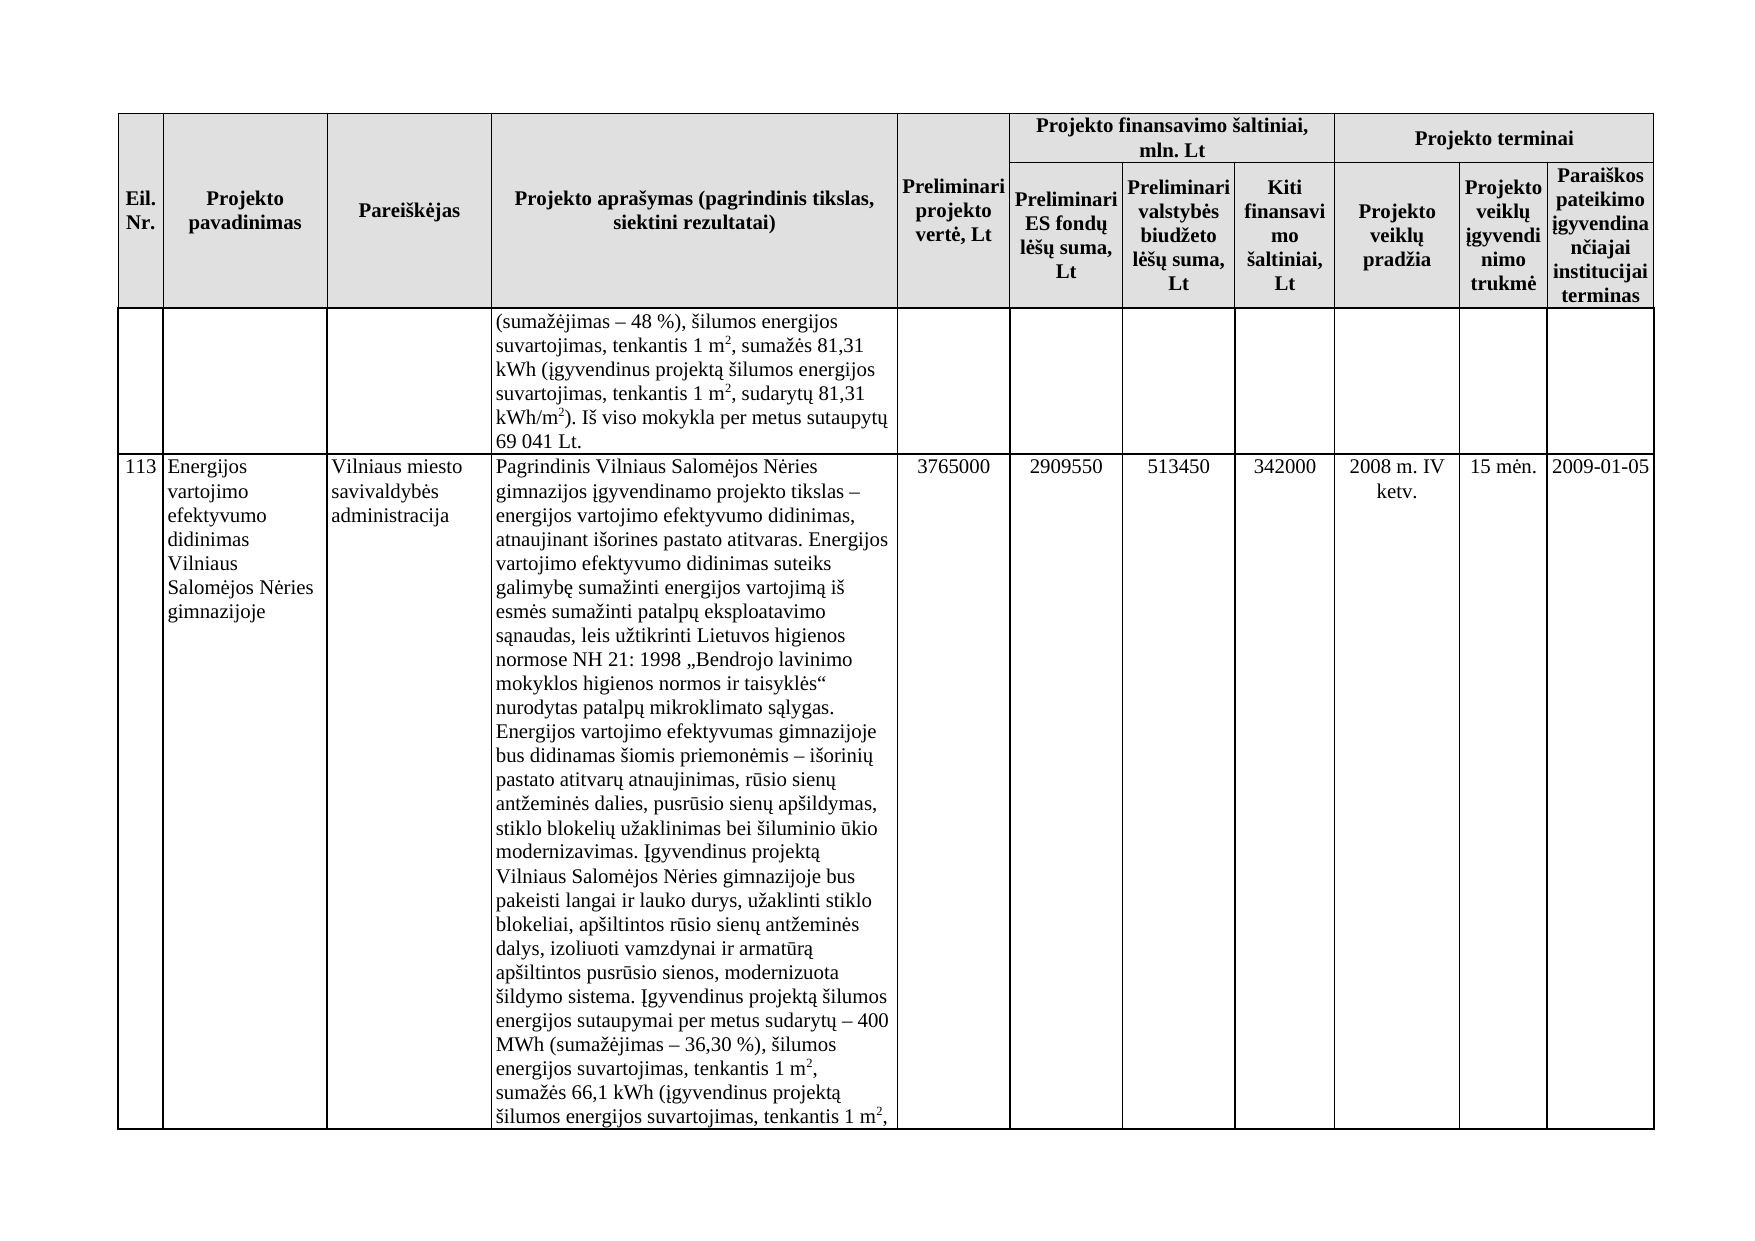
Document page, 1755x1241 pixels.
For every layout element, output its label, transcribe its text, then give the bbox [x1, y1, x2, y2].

table_cell 342000 [1236, 455, 1334, 1128]
table_cell [328, 309, 491, 453]
table_header Projekto terminai [1335, 114, 1653, 162]
table_cell Pagrindinis Vilniaus Salomėjos Nėries gimnazijos įgyvendinamo projekto tikslas – energijos vartojimo efektyvumo didinimas, atnaujinant išorines pastato atitvaras. Energijos vartojimo efektyvumo didinimas suteiks galimybę sumažinti energijos vartojimą iš esmės sumažinti patalpų eksploatavimo sąnaudas, leis užtikrinti Lietuvos higienos normose NH 21: 1998 „Bendrojo lavinimo mokyklos higienos normos ir taisyklės“ nurodytas patalpų mikroklimato sąlygas. Energijos vartojimo efektyvumas gimnazijoje bus didinamas šiomis priemonėmis – išorinių pastato atitvarų atnaujinimas, rūsio sienų antžeminės dalies, pusrūsio sienų apšildymas, stiklo blokelių užaklinimas bei šiluminio ūkio modernizavimas. Įgyvendinus projektą Vilniaus Salomėjos Nėries gimnazijoje bus pakeisti langai ir lauko durys, užaklinti stiklo blokeliai, apšiltintos rūsio sienų antžeminės dalys, izoliuoti vamzdynai ir armatūrą apšiltintos pusrūsio sienos, modernizuota šildymo sistema. Įgyvendinus projektą šilumos energijos sutaupymai per metus sudarytų – 400 MWh (sumažėjimas – 36,30 %), šilumos energijos suvartojimas, tenkantis 1 m2, sumažės 66,1 kWh (įgyvendinus projektą šilumos energijos suvartojimas, tenkantis 1 m2, [492, 455, 897, 1128]
table_cell Projekto veiklų pradžia [1335, 163, 1459, 307]
table_cell [1335, 309, 1459, 453]
table_header Pareiškėjas [328, 114, 491, 307]
table_cell Energijos vartojimo efektyvumo didinimas Vilniaus Salomėjos Nėries gimnazijoje [164, 455, 326, 1128]
table_header Preliminari projekto vertė, Lt [898, 114, 1009, 307]
table_cell 2909550 [1011, 455, 1122, 1128]
table_cell Preliminari ES fondų lėšų suma, Lt [1010, 163, 1122, 307]
table_cell 15 mėn. [1460, 455, 1546, 1128]
table_cell 2008 m. IV ketv. [1335, 455, 1459, 1128]
table_cell (sumažėjimas – 48 %), šilumos energijos suvartojimas, tenkantis 1 m2, sumažės 81,31 kWh (įgyvendinus projektą šilumos energijos suvartojimas, tenkantis 1 m2, sudarytų 81,31 kWh/m2). Iš viso mokykla per metus sutaupytų 69 041 Lt. [492, 309, 897, 453]
table_cell [119, 309, 162, 453]
table_cell [898, 309, 1009, 453]
table_cell 513450 [1123, 455, 1234, 1128]
table_cell Projekto veiklų įgyvendinimo trukmė [1460, 163, 1547, 307]
table_header Projekto aprašymas (pagrindinis tikslas, siektini rezultatai) [492, 114, 897, 307]
table_cell [1011, 309, 1122, 453]
table_cell 113 [119, 455, 162, 1128]
table_header Projekto finansavimo šaltiniai, mln. Lt [1010, 114, 1334, 162]
table_cell [164, 309, 326, 453]
table_cell 2009-01-05 [1548, 455, 1653, 1128]
table_cell Vilniaus miesto savivaldybės administracija [328, 455, 491, 1128]
table_cell [1460, 309, 1546, 453]
table_cell [1236, 309, 1334, 453]
table_cell Paraiškos pateikimo įgyvendinančiajai institucijai terminas [1548, 163, 1653, 307]
table_header Eil. Nr. [119, 114, 163, 307]
table_cell Kiti finansavimo šaltiniai, Lt [1235, 163, 1334, 307]
table_cell [1123, 309, 1234, 453]
table_cell Preliminari valstybės biudžeto lėšų suma, Lt [1123, 163, 1234, 307]
table_header Projekto pavadinimas [164, 114, 327, 307]
table_cell 3765000 [898, 455, 1009, 1128]
table_cell [1548, 309, 1653, 453]
